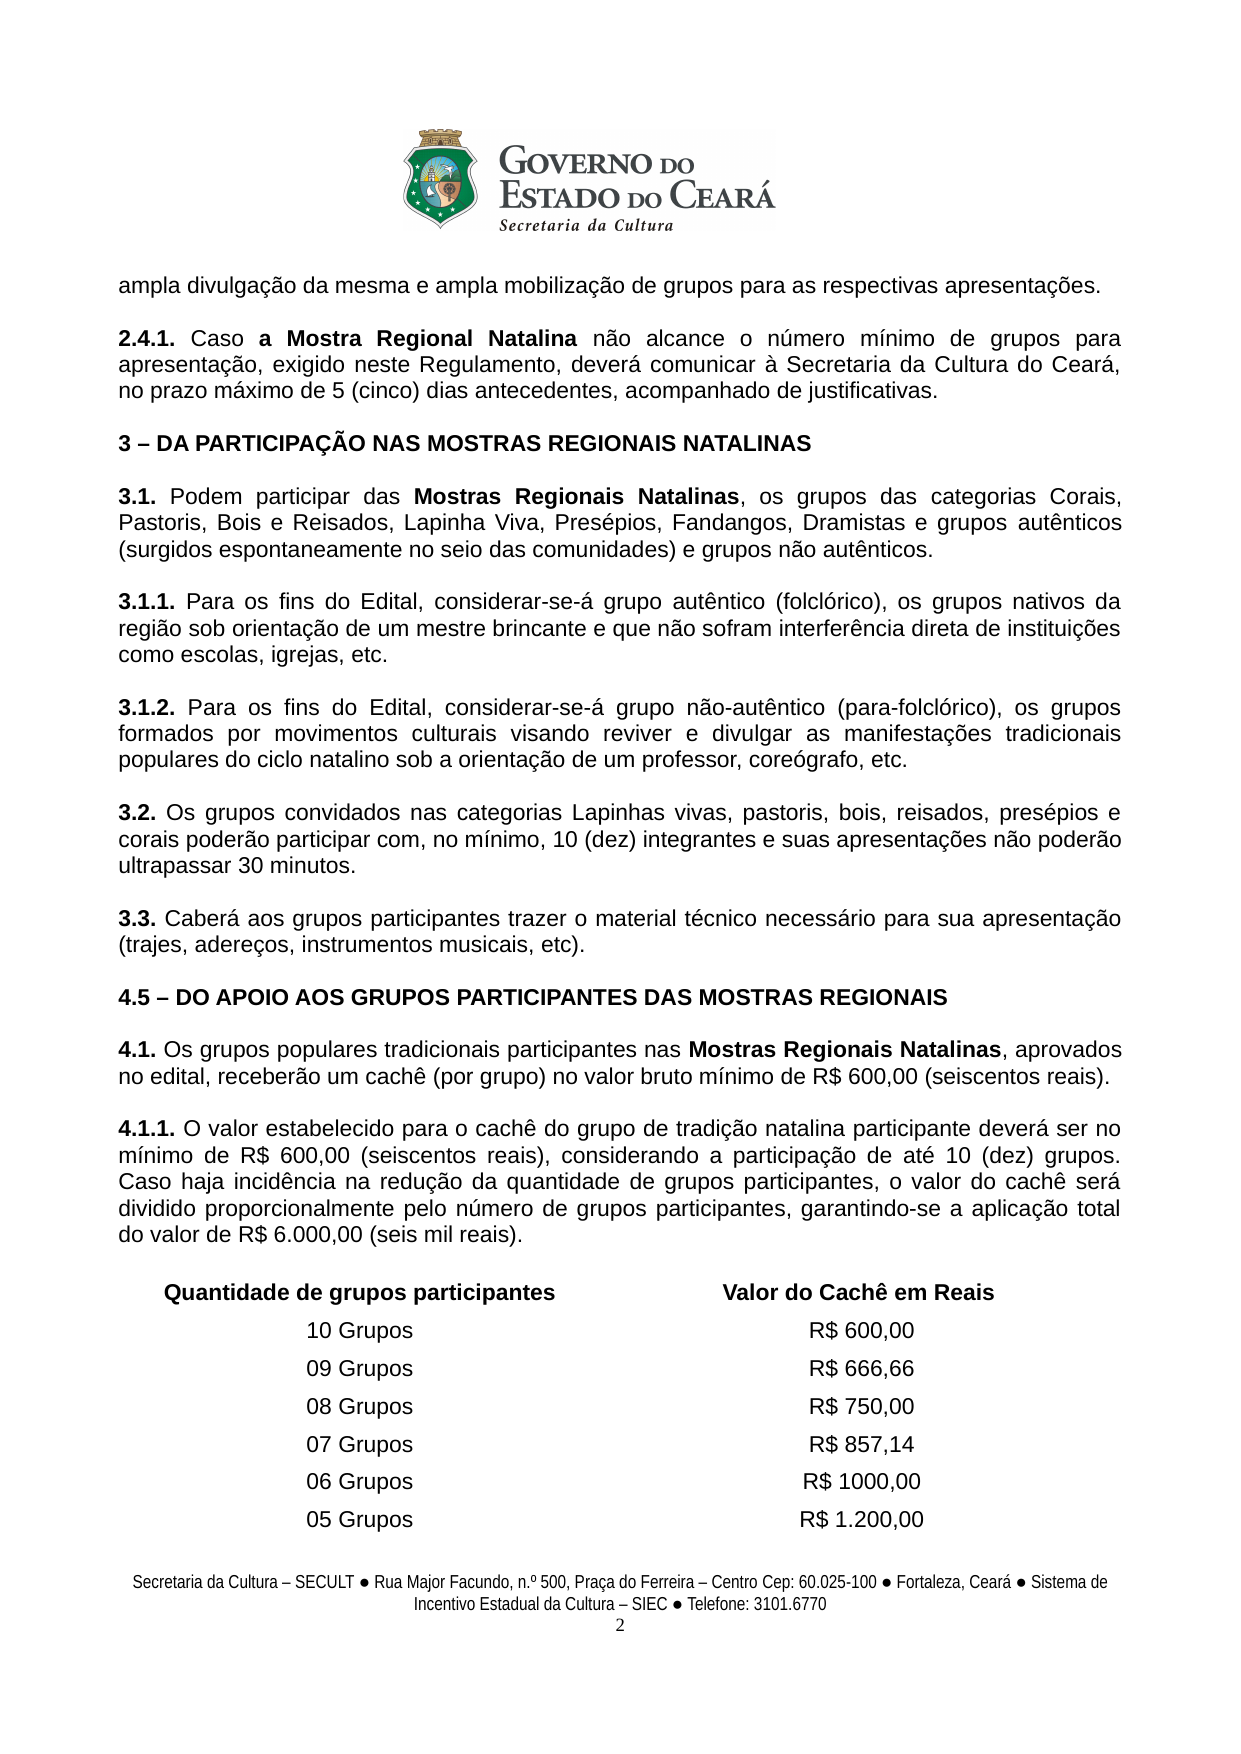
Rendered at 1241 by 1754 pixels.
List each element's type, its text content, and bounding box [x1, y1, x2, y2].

text 4.5 – DO APOIO AOS GRUPOS PARTICIPANTES DAS MOSTRAS REGIONAIS [118, 984, 1122, 1010]
picture [403, 129, 776, 231]
table_cell 05 Grupos [118, 1500, 601, 1538]
table_cell 07 Grupos [118, 1425, 601, 1463]
table_header Valor do Cachê em Reais [601, 1274, 1122, 1311]
table_cell R$ 1000,00 [601, 1463, 1122, 1500]
table_cell 08 Grupos [118, 1387, 601, 1425]
text 3.3. Caberá aos grupos participantes trazer o material técnico necessário para sua apresentação (trajes, adereços, instrumentos musicais, etc). [118, 904, 1122, 957]
text 3.1.2. Para os fins do Edital, considerar-se-á grupo não-autêntico (para-folclórico), os grupos formados por movimentos culturais visando reviver e divulgar as manifestações tradicionais populares do ciclo natalino sob a orientação de um professor, coreógrafo, etc. [118, 694, 1122, 773]
table_header Quantidade de grupos participantes [118, 1274, 601, 1311]
text ampla divulgação da mesma e ampla mobilização de grupos para as respectivas apresentações. [118, 272, 1122, 298]
table_cell 06 Grupos [118, 1463, 601, 1500]
table_cell R$ 600,00 [601, 1311, 1122, 1349]
text 3.2. Os grupos convidados nas categorias Lapinhas vivas, pastoris, bois, reisados, presépios e corais poderão participar com, no mínimo, 10 (dez) integrantes e suas apresentações não poderão ultrapassar 30 minutos. [118, 799, 1122, 878]
text 3.1. Podem participar das Mostras Regionais Natalinas, os grupos das categorias Corais, Pastoris, Bois e Reisados, Lapinha Viva, Presépios, Fandangos, Dramistas e grupos autênticos (surgidos espontaneamente no seio das comunidades) e grupos não autênticos. [118, 483, 1122, 562]
text 2.4.1. Caso a Mostra Regional Natalina não alcance o número mínimo de grupos para apresentação, exigido neste Regulamento, deverá comunicar à Secretaria da Cultura do Ceará, no prazo máximo de 5 (cinco) dias antecedentes, acompanhado de justificativas. [118, 325, 1122, 404]
text 4.1.1. O valor estabelecido para o cachê do grupo de tradição natalina participante deverá ser no mínimo de R$ 600,00 (seiscentos reais), considerando a participação de até 10 (dez) grupos. Caso haja incidência na redução da quantidade de grupos participantes, o valor do cachê será dividido proporcionalmente pelo número de grupos participantes, garantindo-se a aplicação total do valor de R$ 6.000,00 (seis mil reais). [118, 1115, 1122, 1247]
table_cell R$ 1.200,00 [601, 1500, 1122, 1538]
text 3 – DA PARTICIPAÇÃO NAS MOSTRAS REGIONAIS NATALINAS [118, 430, 1122, 457]
text 3.1.1. Para os fins do Edital, considerar-se-á grupo autêntico (folclórico), os grupos nativos da região sob orientação de um mestre brincante e que não sofram interferência direta de instituições como escolas, igrejas, etc. [118, 588, 1122, 667]
table_cell 10 Grupos [118, 1311, 601, 1349]
table_cell R$ 750,00 [601, 1387, 1122, 1425]
table_cell R$ 857,14 [601, 1425, 1122, 1463]
text 4.1. Os grupos populares tradicionais participantes nas Mostras Regionais Natalinas, aprovados no edital, receberão um cachê (por grupo) no valor bruto mínimo de R$ 600,00 (seiscentos reais). [118, 1036, 1122, 1089]
table_cell R$ 666,66 [601, 1349, 1122, 1387]
table_cell 09 Grupos [118, 1349, 601, 1387]
